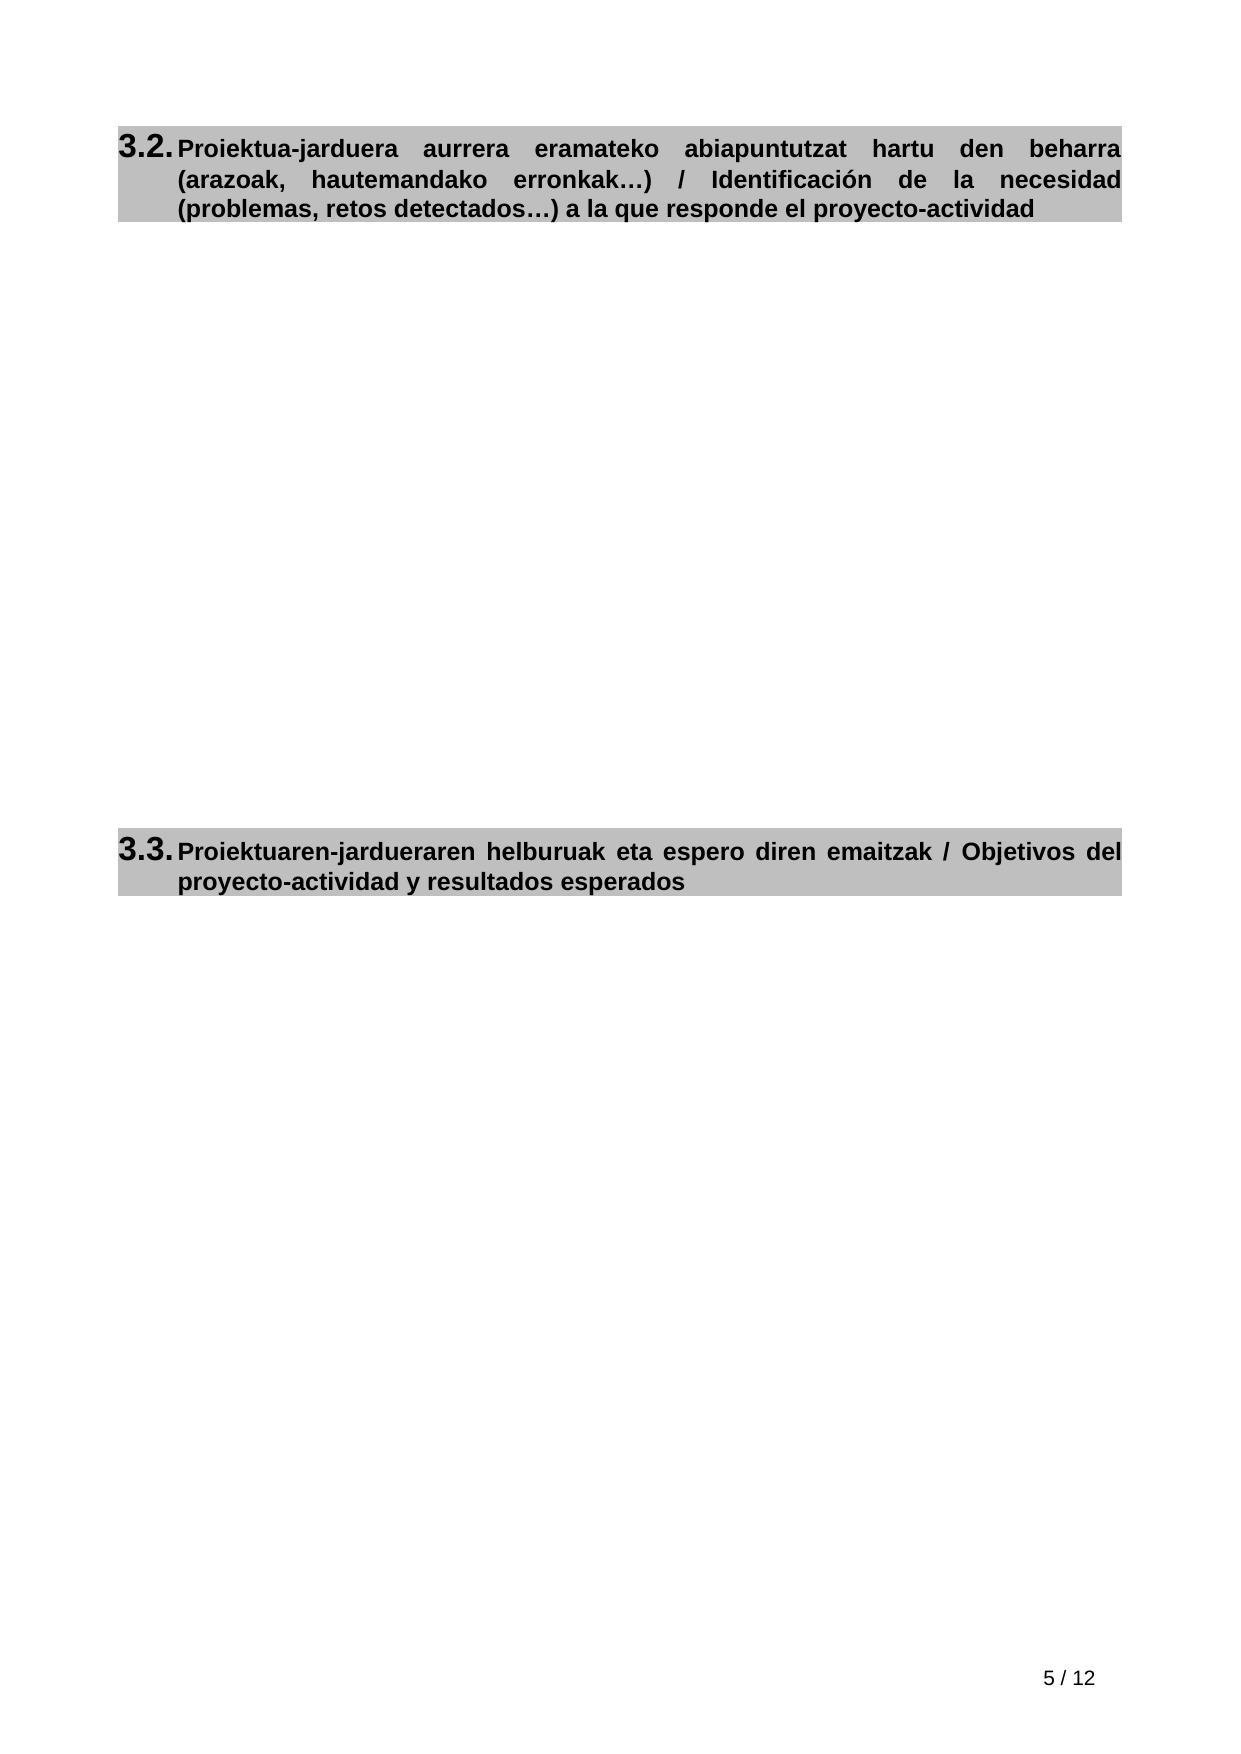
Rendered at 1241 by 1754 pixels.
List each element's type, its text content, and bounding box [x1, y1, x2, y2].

list Proiektua-jarduera aurrera eramateko abiapuntutzat hartu den beharra (arazoak, hautemandako erronkak…) / Identificación de la necesidad (problemas, retos detectados…) a la que responde el proyecto-actividad [118, 126, 1122, 222]
list Proiektuaren-jardueraren helburuak eta espero diren emaitzak / Objetivos del proyecto-actividad y resultados esperados [118, 828, 1122, 896]
